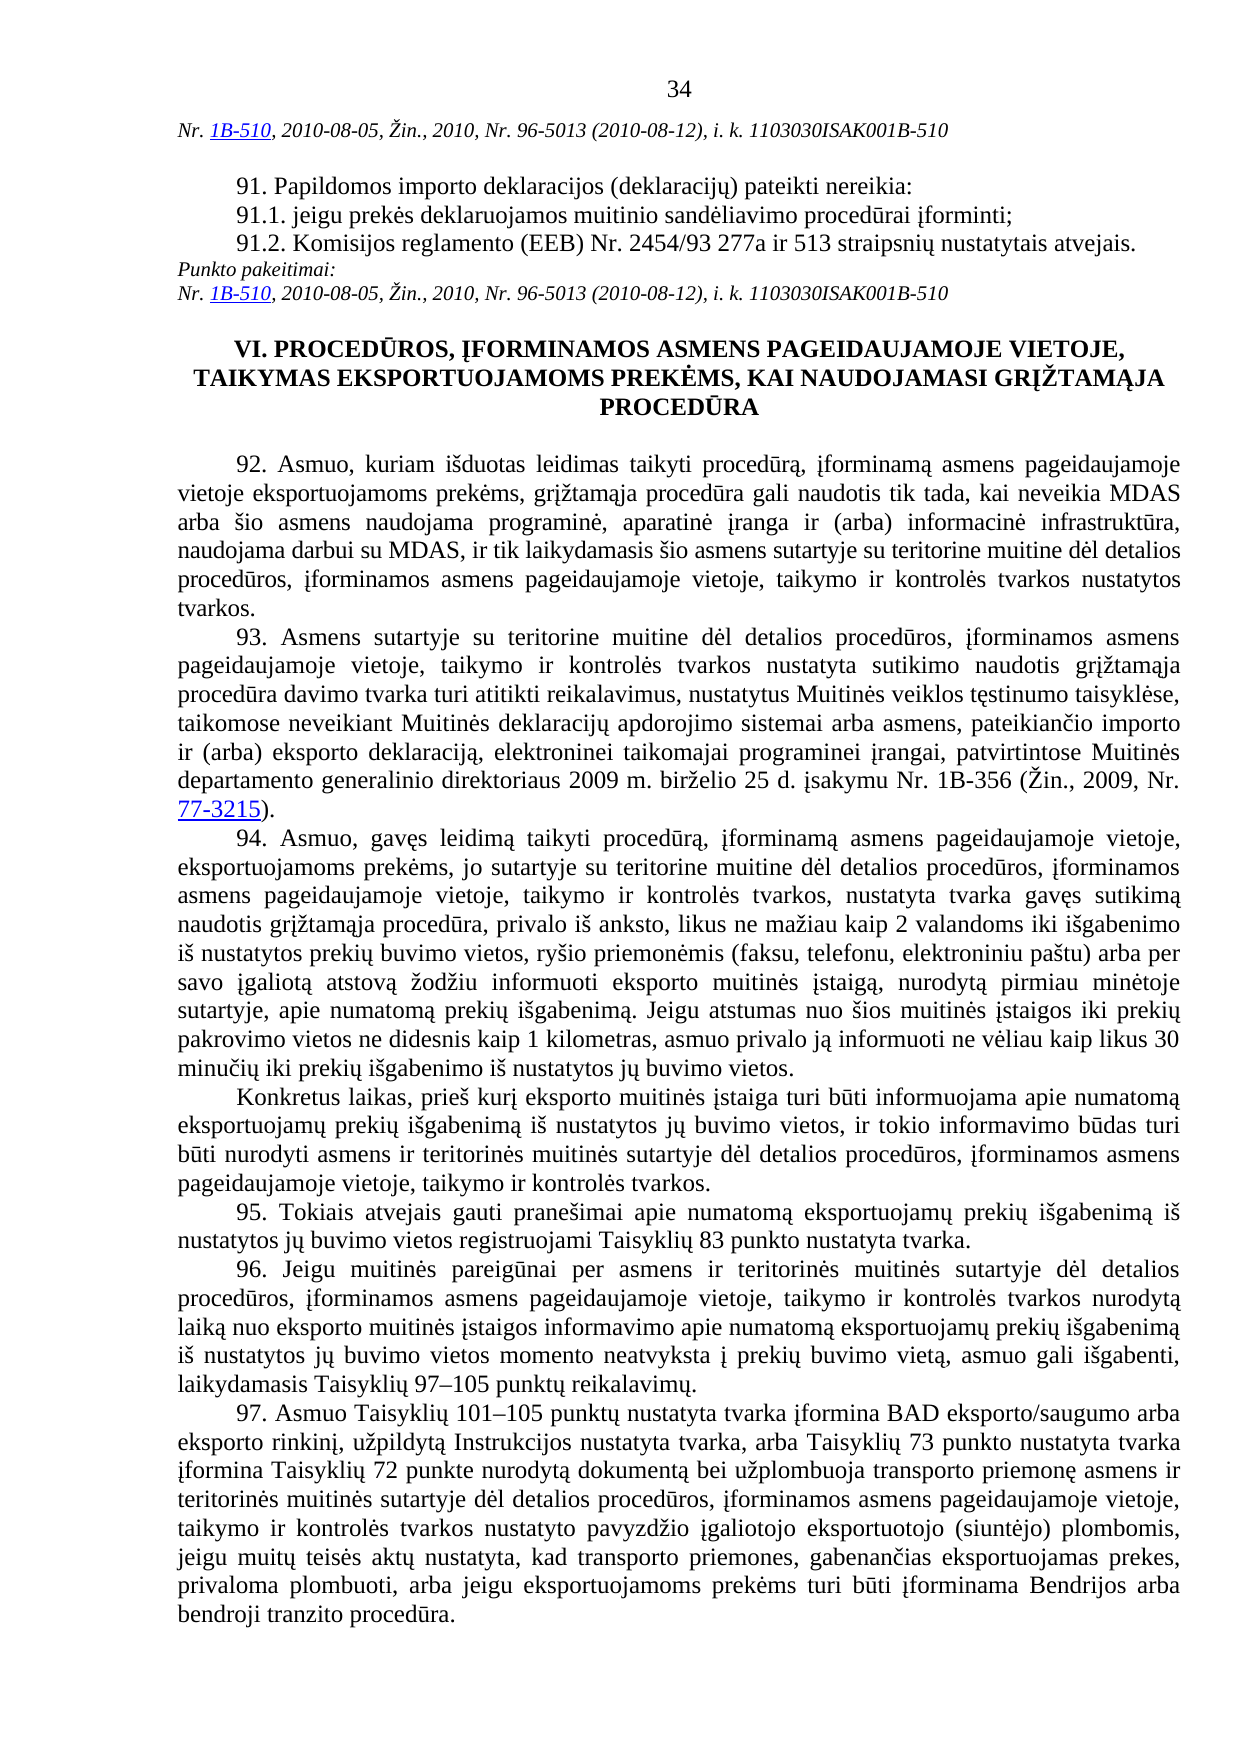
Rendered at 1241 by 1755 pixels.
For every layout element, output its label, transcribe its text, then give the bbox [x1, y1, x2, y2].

text 94. Asmuo, gavęs leidimą taikyti procedūrą, įforminamą asmens pageidaujamoje vietoje, eksportuojamoms prekėms, jo sutartyje su teritorine muitine dėl detalios procedūros, įforminamos asmens pageidaujamoje vietoje, taikymo ir kontrolės tvarkos, nustatyta tvarka gavęs sutikimą naudotis grįžtamąja procedūra, privalo iš anksto, likus ne mažiau kaip 2 valandoms iki išgabenimo iš nustatytos prekių buvimo vietos, ryšio priemonėmis (faksu, telefonu, elektroniniu paštu) arba per savo įgaliotą atstovą žodžiu informuoti eksporto muitinės įstaigą, nurodytą pirmiau minėtoje sutartyje, apie numatomą prekių išgabenimą. Jeigu atstumas nuo šios muitinės įstaigos iki prekių pakrovimo vietos ne didesnis kaip 1 kilometras, asmuo privalo ją informuoti ne vėliau kaip likus 30 minučių iki prekių išgabenimo iš nustatytos jų buvimo vietos. [177, 823, 1181, 1082]
text Nr. 1B-510, 2010-08-05, Žin., 2010, Nr. 96-5013 (2010-08-12), i. k. 1103030ISAK001B-510 [177, 281, 1181, 305]
text 91.1. jeigu prekės deklaruojamos muitinio sandėliavimo procedūrai įforminti; [177, 200, 1181, 228]
text 97. Asmuo Taisyklių 101–105 punktų nustatyta tvarka įformina BAD eksporto/saugumo arba eksporto rinkinį, užpildytą Instrukcijos nustatyta tvarka, arba Taisyklių 73 punkto nustatyta tvarka įformina Taisyklių 72 punkte nurodytą dokumentą bei užplombuoja transporto priemonę asmens ir teritorinės muitinės sutartyje dėl detalios procedūros, įforminamos asmens pageidaujamoje vietoje, taikymo ir kontrolės tvarkos nustatyto pavyzdžio įgaliotojo eksportuotojo (siuntėjo) plombomis, jeigu muitų teisės aktų nustatyta, kad transporto priemones, gabenančias eksportuojamas prekes, privaloma plombuoti, arba jeigu eksportuojamoms prekėms turi būti įforminama Bendrijos arba bendroji tranzito procedūra. [177, 1398, 1181, 1628]
text 91.2. Komisijos reglamento (EEB) Nr. 2454/93 277a ir 513 straipsnių nustatytais atvejais. [177, 228, 1181, 257]
text 95. Tokiais atvejais gauti pranešimai apie numatomą eksportuojamų prekių išgabenimą iš nustatytos jų buvimo vietos registruojami Taisyklių 83 punkto nustatyta tvarka. [177, 1197, 1181, 1254]
text Nr. 1B-510, 2010-08-05, Žin., 2010, Nr. 96-5013 (2010-08-12), i. k. 1103030ISAK001B-510 [177, 118, 1181, 142]
text 91. Papildomos importo deklaracijos (deklaracijų) pateikti nereikia: [177, 171, 1181, 200]
text Punkto pakeitimai: [177, 257, 1181, 281]
text Konkretus laikas, prieš kurį eksporto muitinės įstaiga turi būti informuojama apie numatomą eksportuojamų prekių išgabenimą iš nustatytos jų buvimo vietos, ir tokio informavimo būdas turi būti nurodyti asmens ir teritorinės muitinės sutartyje dėl detalios procedūros, įforminamos asmens pageidaujamoje vietoje, taikymo ir kontrolės tvarkos. [177, 1082, 1181, 1197]
text 92. Asmuo, kuriam išduotas leidimas taikyti procedūrą, įforminamą asmens pageidaujamoje vietoje eksportuojamoms prekėms, grįžtamąja procedūra gali naudotis tik tada, kai neveikia MDAS arba šio asmens naudojama programinė, aparatinė įranga ir (arba) informacinė infrastruktūra, naudojama darbui su MDAS, ir tik laikydamasis šio asmens sutartyje su teritorine muitine dėl detalios procedūros, įforminamos asmens pageidaujamoje vietoje, taikymo ir kontrolės tvarkos nustatytos tvarkos. [177, 449, 1181, 622]
text VI. PROCEDŪROS, ĮFORMINAMOS ASMENS PAGEIDAUJAMOJE VIETOJE, TAIKYMAS EKSPORTUOJAMOMS PREKĖMS, KAI NAUDOJAMASI GRĮŽTAMĄJA PROCEDŪRA [177, 334, 1181, 420]
text 93. Asmens sutartyje su teritorine muitine dėl detalios procedūros, įforminamos asmens pageidaujamoje vietoje, taikymo ir kontrolės tvarkos nustatyta sutikimo naudotis grįžtamąja procedūra davimo tvarka turi atitikti reikalavimus, nustatytus Muitinės veiklos tęstinumo taisyklėse, taikomose neveikiant Muitinės deklaracijų apdorojimo sistemai arba asmens, pateikiančio importo ir (arba) eksporto deklaraciją, elektroninei taikomajai programinei įrangai, patvirtintose Muitinės departamento generalinio direktoriaus 2009 m. birželio 25 d. įsakymu Nr. 1B-356 (Žin., 2009, Nr. 77-3215). [177, 622, 1181, 823]
text 96. Jeigu muitinės pareigūnai per asmens ir teritorinės muitinės sutartyje dėl detalios procedūros, įforminamos asmens pageidaujamoje vietoje, taikymo ir kontrolės tvarkos nurodytą laiką nuo eksporto muitinės įstaigos informavimo apie numatomą eksportuojamų prekių išgabenimą iš nustatytos jų buvimo vietos momento neatvyksta į prekių buvimo vietą, asmuo gali išgabenti, laikydamasis Taisyklių 97–105 punktų reikalavimų. [177, 1254, 1181, 1398]
